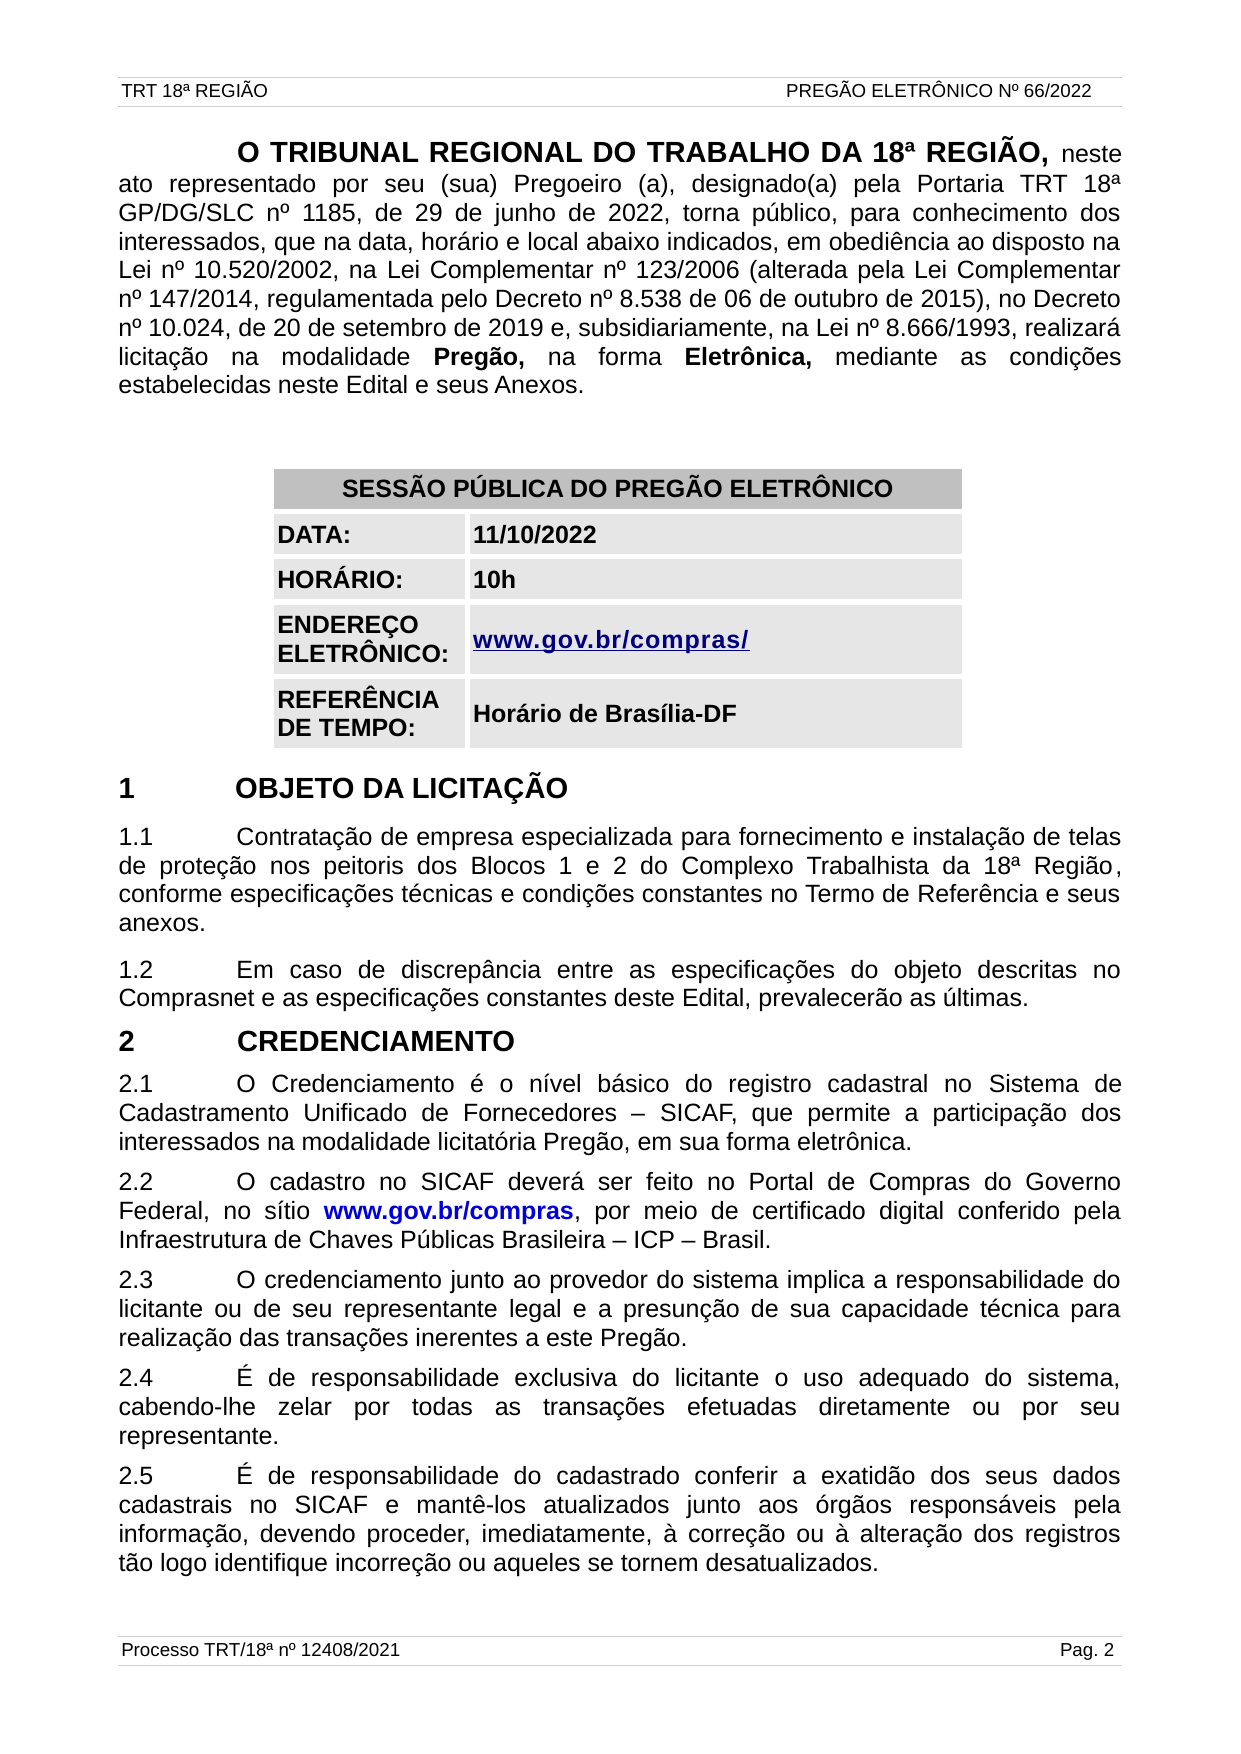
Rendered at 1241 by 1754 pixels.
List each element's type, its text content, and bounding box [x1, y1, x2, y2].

text 2.3 O credenciamento junto ao provedor do sistema implica a responsabilidade do licitante ou de seu representante legal e a presunção de sua capacidade técnica para realização das transações inerentes a este Pregão. [118, 1265, 1122, 1352]
table_cell HORÁRIO: [274, 559, 465, 599]
text 2.1 O Credenciamento é o nível básico do registro cadastral no Sistema de Cadastramento Unificado de Fornecedores – SICAF, que permite a participação dos interessados na modalidade licitatória Pregão, em sua forma eletrônica. [118, 1069, 1122, 1156]
text 1 OBJETO DA LICITAÇÃO [118, 771, 1122, 804]
text 1.2 Em caso de discrepância entre as especificações do objeto descritas no Comprasnet e as especificações constantes deste Edital, prevalecerão as últimas. [118, 955, 1122, 1012]
text O TRIBUNAL REGIONAL DO TRABALHO DA 18ª REGIÃO, neste ato representado por seu (sua) Pregoeiro (a), designado(a) pela Portaria TRT 18ª GP/DG/SLC nº 1185, de 29 de junho de 2022, torna público, para conhecimento dos interessados, que na data, horário e local abaixo indicados, em obediência ao disposto na Lei nº 10.520/2002, na Lei Complementar nº 123/2006 (alterada pela Lei Complementar nº 147/2014, regulamentada pelo Decreto nº 8.538 de 06 de outubro de 2015), no Decreto nº 10.024, de 20 de setembro de 2019 e, subsidiariamente, na Lei nº 8.666/1993, realizará licitação na modalidade Pregão, na forma Eletrônica, mediante as condições estabelecidas neste Edital e seus Anexos. [118, 136, 1122, 399]
text 1.1 Contratação de empresa especializada para fornecimento e instalação de telas de proteção nos peitoris dos Blocos 1 e 2 do Complexo Trabalhista da 18ª Região, conforme especificações técnicas e condições constantes no Termo de Referência e seus anexos. [118, 822, 1122, 937]
text 2.5 É de responsabilidade do cadastrado conferir a exatidão dos seus dados cadastrais no SICAF e mantê-los atualizados junto aos órgãos responsáveis pela informação, devendo proceder, imediatamente, à correção ou à alteração dos registros tão logo identifique incorreção ou aqueles se tornem desatualizados. [118, 1461, 1122, 1576]
table_cell 10h [470, 559, 962, 599]
table_cell 11/10/2022 [470, 514, 962, 554]
table_header SESSÃO PÚBLICA DO PREGÃO ELETRÔNICO [274, 469, 962, 509]
table_cell Horário de Brasília-DF [470, 679, 962, 748]
table_cell DATA: [274, 514, 465, 554]
table_cell REFERÊNCIA DE TEMPO: [274, 679, 465, 748]
text 2.2 O cadastro no SICAF deverá ser feito no Portal de Compras do Governo Federal, no sítio www.gov.br/compras, por meio de certificado digital conferido pela Infraestrutura de Chaves Públicas Brasileira – ICP – Brasil. [118, 1167, 1122, 1253]
text 2.4 É de responsabilidade exclusiva do licitante o uso adequado do sistema, cabendo-lhe zelar por todas as transações efetuadas diretamente ou por seu representante. [118, 1363, 1122, 1449]
table_cell www.gov.br/compras/ [470, 605, 962, 674]
text 2 CREDENCIAMENTO [118, 1024, 1122, 1057]
table_cell ENDEREÇO ELETRÔNICO: [274, 605, 465, 674]
